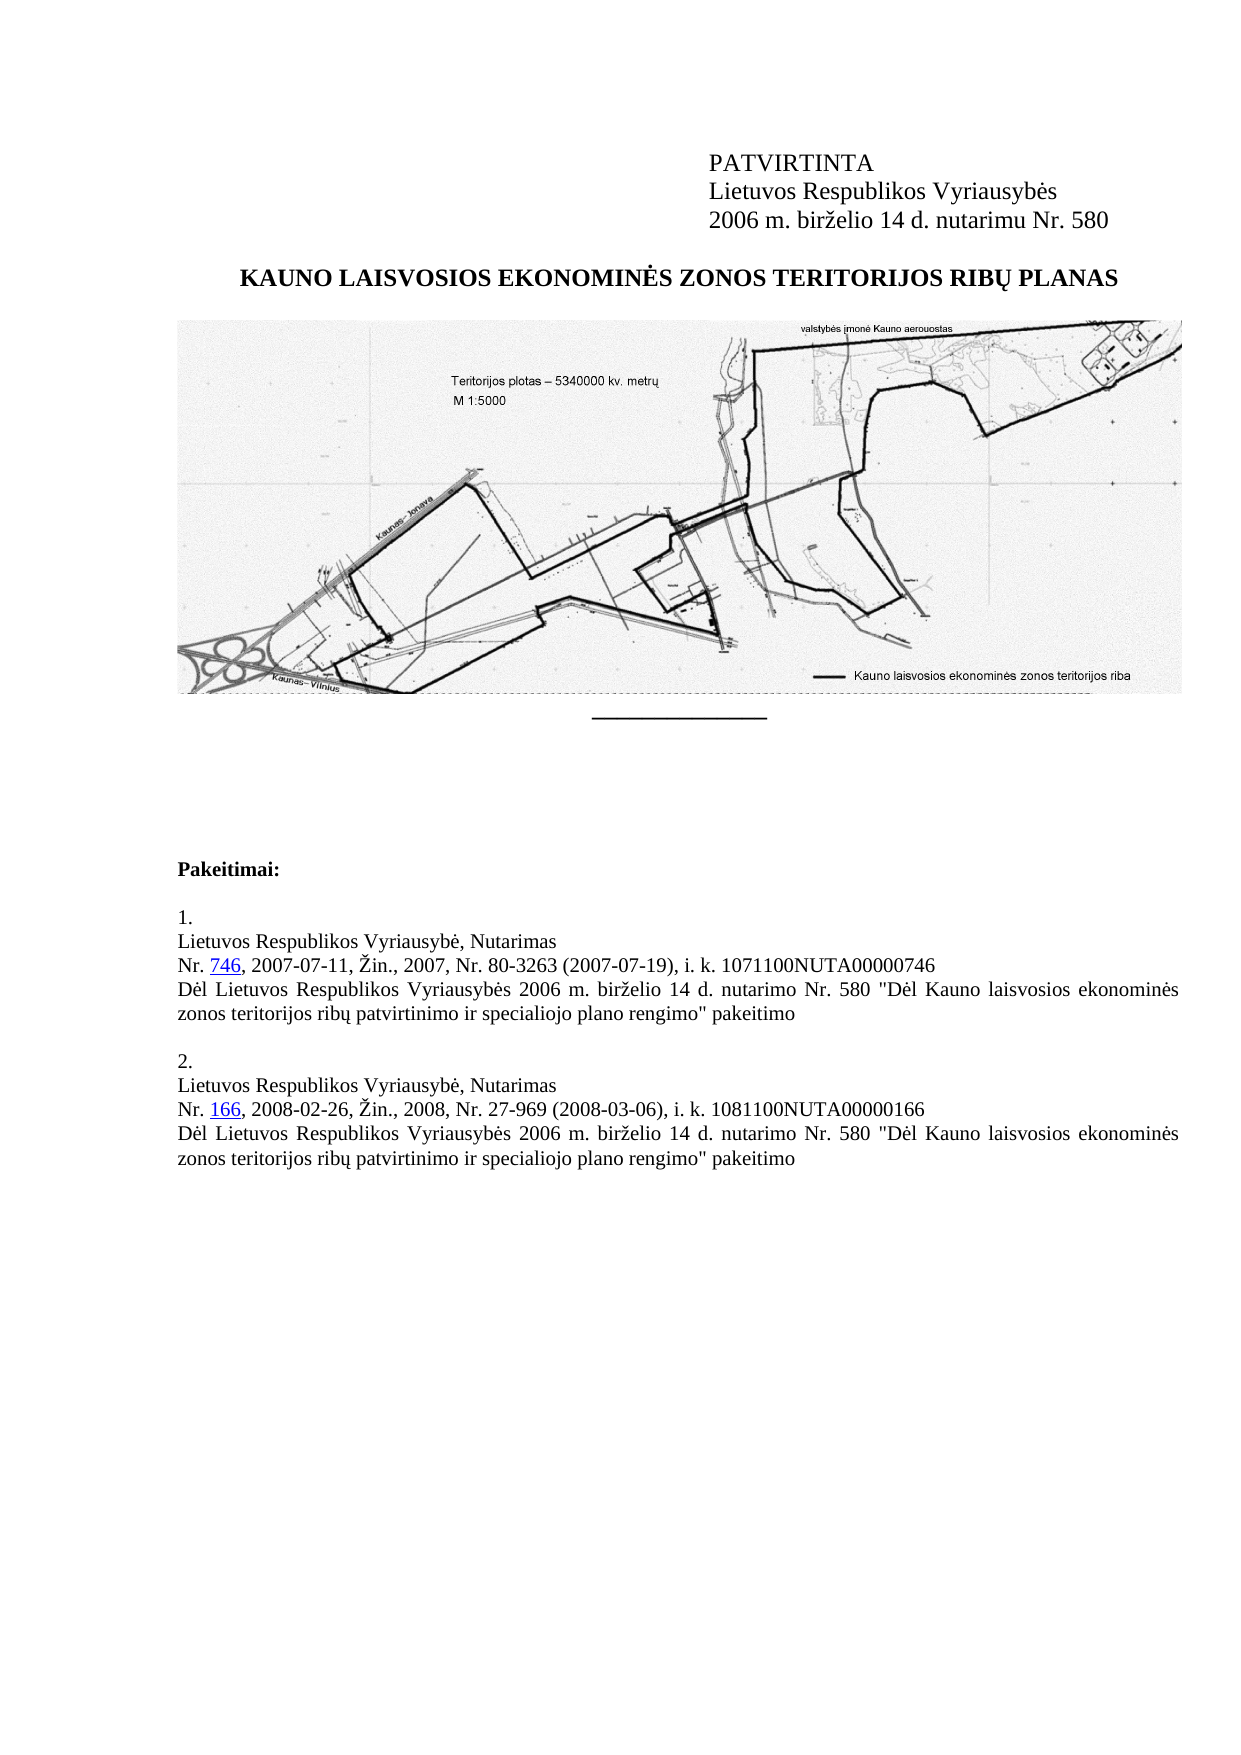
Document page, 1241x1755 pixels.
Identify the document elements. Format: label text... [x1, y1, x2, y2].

text Lietuvos Respublikos Vyriausybė, Nutarimas [177, 1073, 1181, 1097]
text Pakeitimai: [177, 857, 1181, 881]
text ______________ [177, 694, 1181, 722]
text Lietuvos Respublikos Vyriausybė, Nutarimas [177, 929, 1181, 953]
text 1. [177, 905, 1181, 929]
text 2. [177, 1049, 1181, 1073]
text Lietuvos Respublikos Vyriausybės [177, 176, 1181, 205]
text 2006 m. birželio 14 d. nutarimu Nr. 580 [177, 205, 1181, 234]
text Patvirtinta [177, 148, 1181, 176]
text Dėl Lietuvos Respublikos Vyriausybės 2006 m. birželio 14 d. nutarimo Nr. 580 "Dėl Kauno laisvosios ekonominės zonos teritorijos ribų patvirtinimo ir specialiojo plano rengimo" pakeitimo [177, 977, 1181, 1025]
text Dėl Lietuvos Respublikos Vyriausybės 2006 m. birželio 14 d. nutarimo Nr. 580 "Dėl Kauno laisvosios ekonominės zonos teritorijos ribų patvirtinimo ir specialiojo plano rengimo" pakeitimo [177, 1121, 1181, 1169]
text Nr. 746, 2007-07-11, Žin., 2007, Nr. 80-3263 (2007-07-19), i. k. 1071100NUTA00000746 [177, 953, 1181, 977]
text Nr. 166, 2008-02-26, Žin., 2008, Nr. 27-969 (2008-03-06), i. k. 1081100NUTA00000166 [177, 1097, 1181, 1121]
text Kauno laisvosios ekonominės zonos teritorijos ribų planas [177, 263, 1181, 291]
